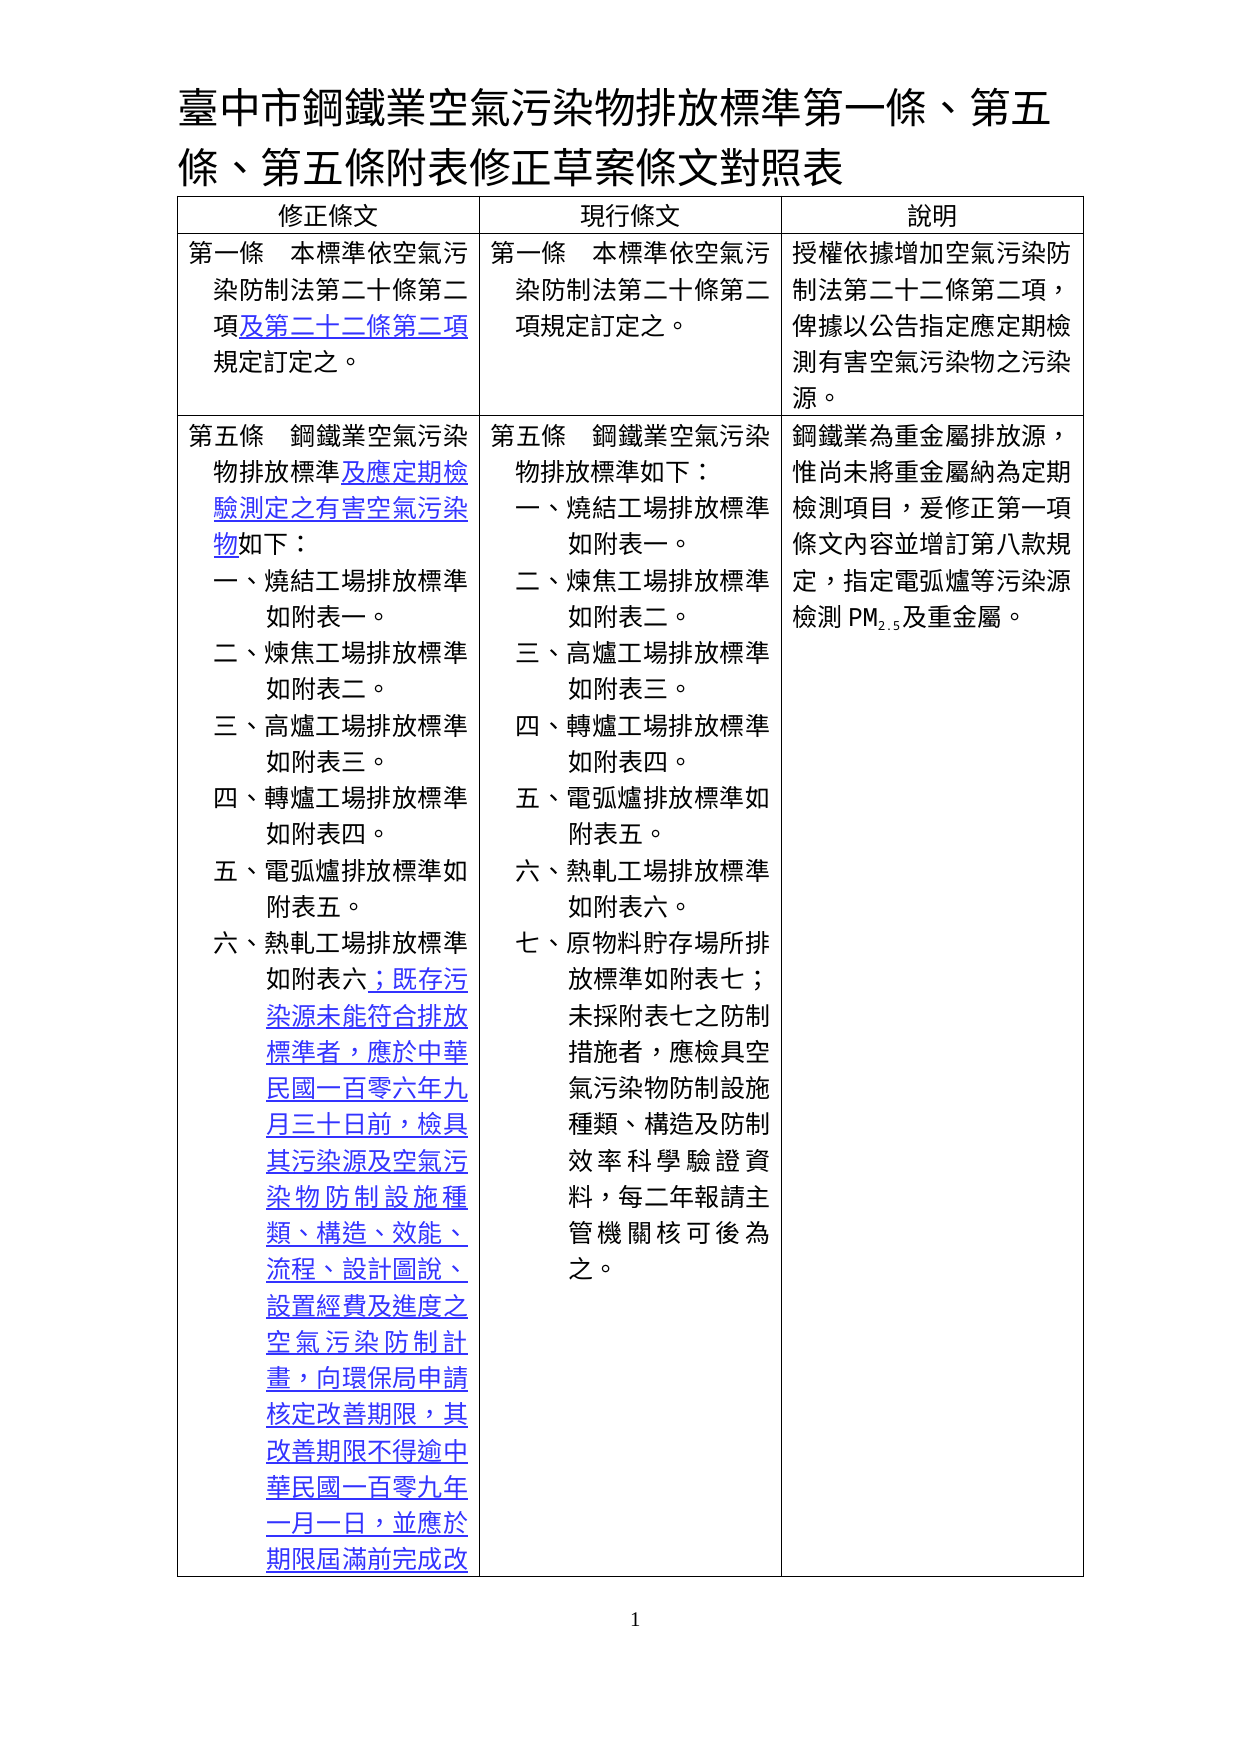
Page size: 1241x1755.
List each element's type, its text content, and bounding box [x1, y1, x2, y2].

table_cell 第一條 本標準依空氣污染防制法第二十條第二項及第二十二條第二項規定訂定之。 [178, 234, 479, 415]
table_cell 第五條 鋼鐵業空氣污染物排放標準及應定期檢驗測定之有害空氣污染物如下： 一、燒結工場排放標準如附表一。 二、煉焦工場排放標準如附表二。 三、高爐工場排放標準如附表三。 四、轉爐工場排放標準如附表四。 五、電弧爐排放標準如附表五。 六、熱軋工場排放標準如附表六；既存污染源未能符合排放標準者，應於中華民國一百零六年九月三十日前，檢具其污染源及空氣污染物防制設施種類、構造、效能、流程、設計圖說、設置經費及進度之空氣污染防制計畫，向環保局申請核定改善期限，其改善期限不得逾中華民國一百零九年一月一日，並應於期限屆滿前完成改 [178, 416, 479, 1576]
table_cell 授權依據增加空氣污染防制法第二十二條第二項，俾據以公告指定應定期檢測有害空氣污染物之污染源。 [782, 234, 1083, 415]
table_cell 第一條 本標準依空氣污染防制法第二十條第二項規定訂定之。 [480, 234, 781, 415]
table_header 說明 [782, 197, 1083, 233]
table_header 修正條文 [178, 197, 479, 233]
text 臺中市鋼鐵業空氣污染物排放標準第一條、第五條、第五條附表修正草案條文對照表 [177, 75, 1093, 196]
table_header 現行條文 [480, 197, 781, 233]
table_cell 第五條 鋼鐵業空氣污染物排放標準如下： 一、燒結工場排放標準如附表一。 二、煉焦工場排放標準如附表二。 三、高爐工場排放標準如附表三。 四、轉爐工場排放標準如附表四。 五、電弧爐排放標準如附表五。 六、熱軋工場排放標準如附表六。 七、原物料貯存場所排放標準如附表七；未採附表七之防制措施者，應檢具空氣污染物防制設施種類、構造及防制效率科學驗證資料，每二年報請主管機關核可後為之。 [480, 416, 781, 1576]
table_cell 鋼鐵業為重金屬排放源，惟尚未將重金屬納為定期檢測項目，爰修正第一項條文內容並增訂第八款規定，指定電弧爐等污染源檢測PM2.5及重金屬。 [782, 416, 1083, 1576]
